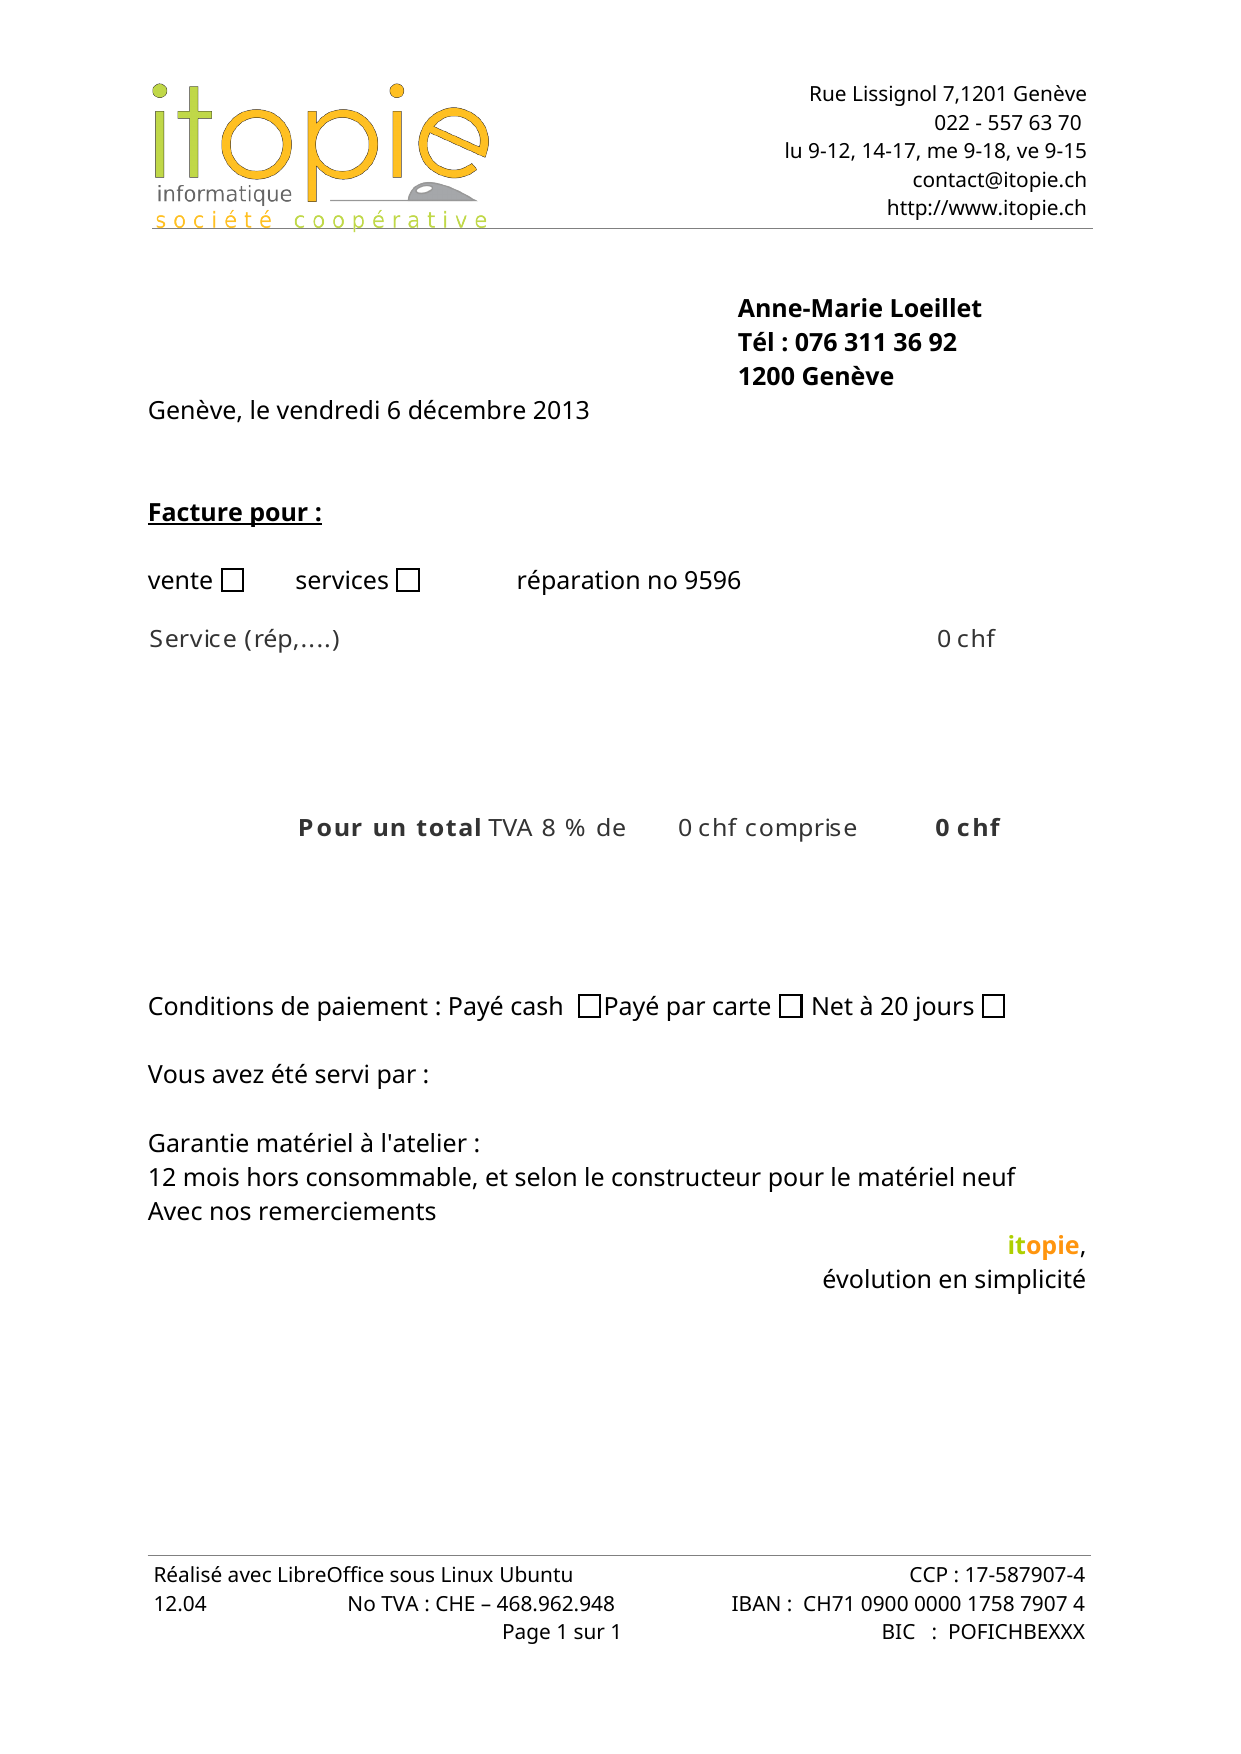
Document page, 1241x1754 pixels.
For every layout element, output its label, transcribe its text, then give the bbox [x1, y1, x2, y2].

text Facture pour : [148, 495, 1093, 529]
text Vous avez été servi par : [148, 1057, 1093, 1091]
text Avec nos remerciements [148, 1193, 1093, 1227]
text vente services réparation no 9596 [148, 563, 1093, 597]
text Genève, le vendredi 6 décembre 2013 [148, 392, 1093, 427]
text Conditions de paiement : Payé cash Payé par carte Net à 20 jours [148, 989, 1093, 1023]
text itopie, [148, 1227, 1093, 1262]
text Garantie matériel à l'atelier : [148, 1125, 1093, 1159]
picture [138, 72, 500, 244]
text Tél : 076 311 36 92 [148, 324, 1093, 358]
text évolution en simplicité [148, 1262, 1093, 1296]
text 1200 Genève [148, 358, 1093, 392]
text 12 mois hors consommable, et selon le constructeur pour le matériel neuf [148, 1159, 1093, 1193]
text Anne-Marie Loeillet [148, 290, 1093, 324]
